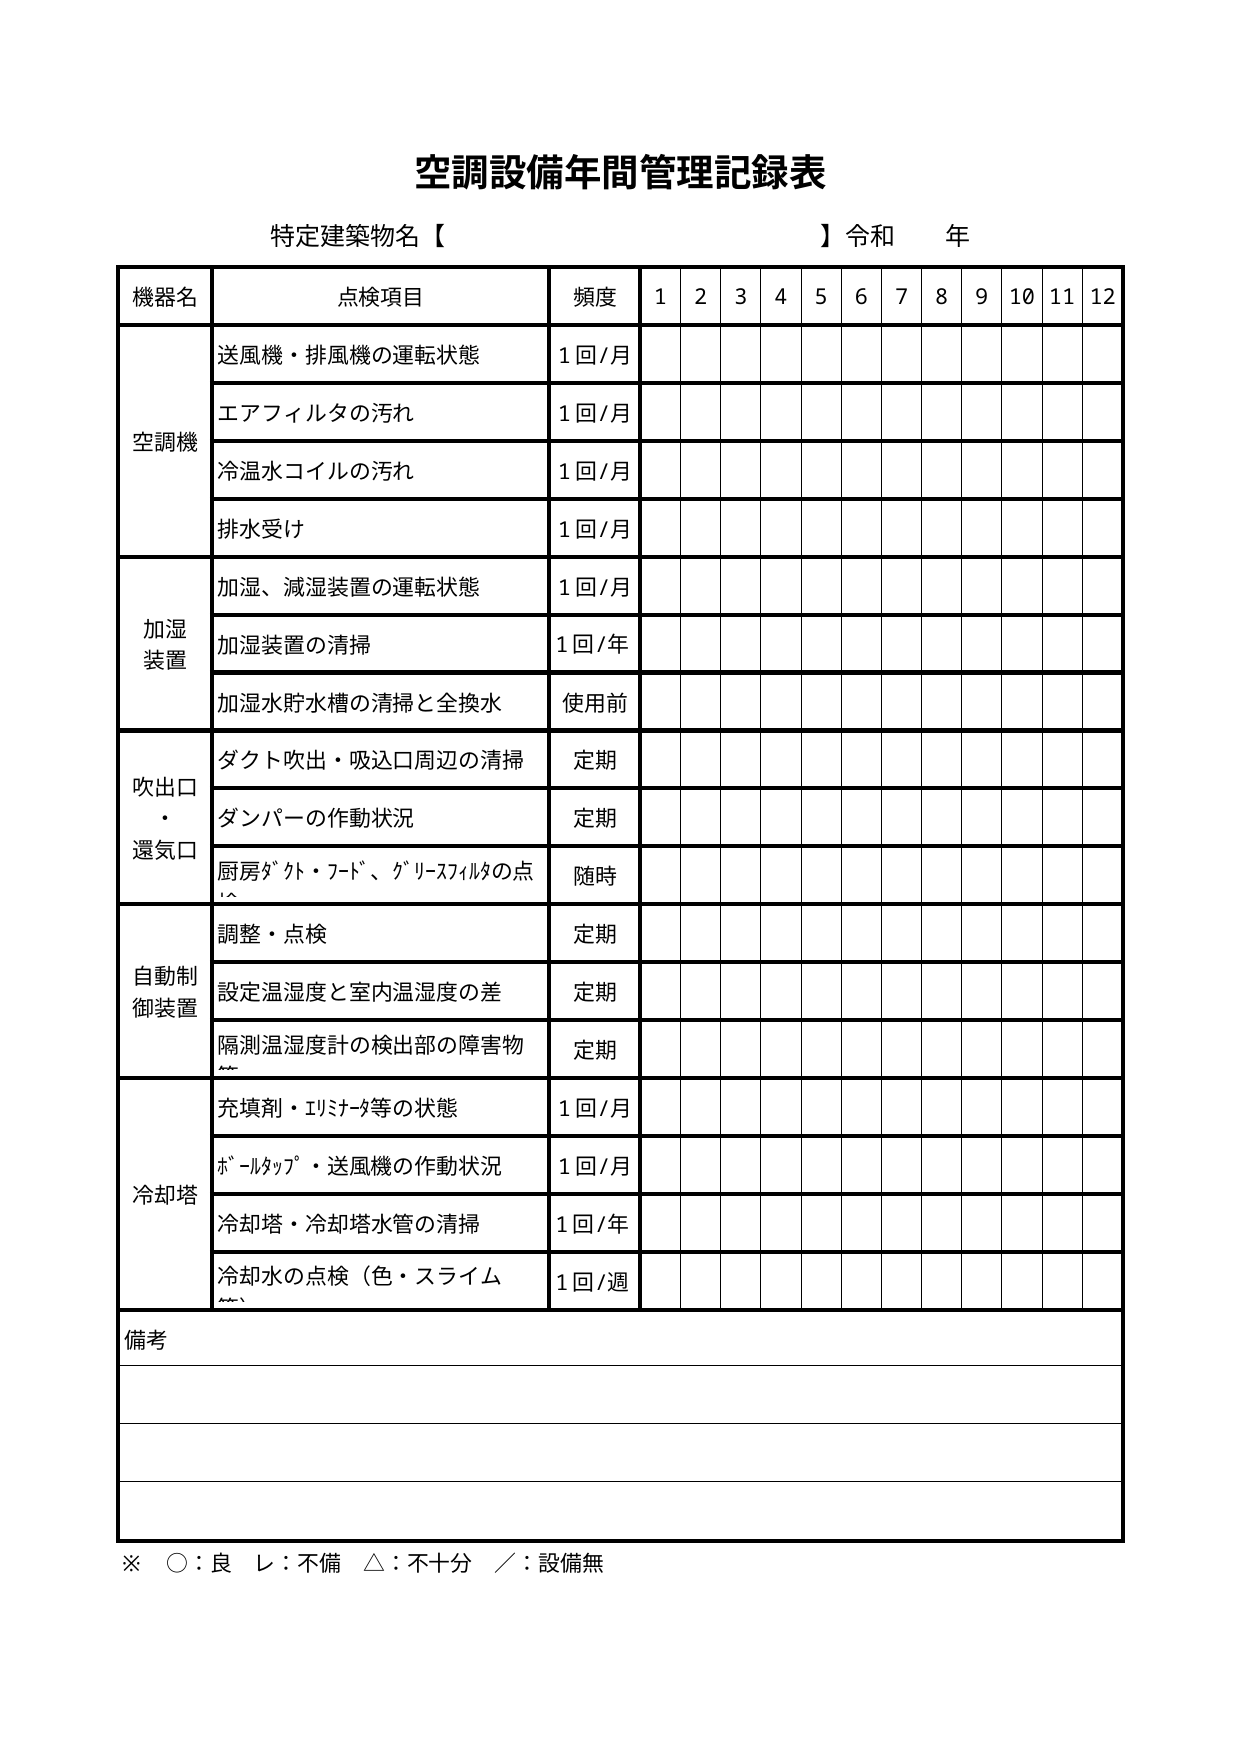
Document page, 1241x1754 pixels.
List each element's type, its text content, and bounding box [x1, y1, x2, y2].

table_cell [922, 675, 961, 728]
table_cell [882, 617, 921, 670]
table_cell [642, 385, 680, 439]
table_cell [681, 790, 720, 844]
table_cell [802, 1080, 841, 1134]
table_cell [842, 1196, 881, 1249]
table_cell [681, 1080, 720, 1134]
table_cell [681, 559, 720, 612]
table_cell [882, 1022, 921, 1076]
table_cell [922, 559, 961, 612]
table_cell [882, 733, 921, 786]
table_cell ダクト吹出・吸込口周辺の清掃 [214, 733, 547, 786]
table_cell [922, 964, 961, 1018]
table_cell [882, 964, 921, 1018]
table_cell [842, 327, 881, 381]
table_cell [761, 675, 801, 728]
table_cell [1002, 1196, 1042, 1249]
table_cell [1002, 848, 1042, 902]
table_cell [802, 906, 841, 960]
table_cell [962, 848, 1001, 902]
table_cell [1002, 675, 1042, 728]
table_cell [1043, 848, 1082, 902]
table_cell [761, 733, 801, 786]
table_cell [922, 1138, 961, 1192]
table_cell [802, 964, 841, 1018]
table_cell [681, 1196, 720, 1249]
table_cell [721, 1254, 760, 1307]
table_cell [761, 617, 801, 670]
table_cell [120, 1482, 1121, 1539]
table_cell [642, 617, 680, 670]
table_cell 冷却水の点検（色・スライム等） [214, 1254, 547, 1307]
table_cell [1083, 501, 1121, 554]
table_cell [120, 1366, 1121, 1423]
table_cell [761, 848, 801, 902]
table_cell [1083, 964, 1121, 1018]
table_cell [802, 790, 841, 844]
table_cell [681, 1022, 720, 1076]
table_cell [761, 327, 801, 381]
table_cell [882, 1196, 921, 1249]
table_cell [1083, 906, 1121, 960]
table_cell [721, 385, 760, 439]
table_cell 定期 [551, 733, 638, 786]
table_header 機器名 [120, 269, 210, 323]
table_cell 1回/月 [551, 443, 638, 497]
table_cell [1002, 1138, 1042, 1192]
table_cell 1回/週 [551, 1254, 638, 1307]
table_cell [842, 385, 881, 439]
table_header 5 [802, 269, 841, 323]
table_header 8 [922, 269, 961, 323]
table_cell [802, 501, 841, 554]
table_cell [1002, 385, 1042, 439]
table_cell [842, 443, 881, 497]
table_cell [882, 385, 921, 439]
table_cell [721, 327, 760, 381]
table_cell [1043, 733, 1082, 786]
table_cell [922, 1254, 961, 1307]
table_cell [1083, 385, 1121, 439]
table_cell [1083, 1080, 1121, 1134]
table_cell [1043, 1080, 1082, 1134]
table_cell [882, 327, 921, 381]
table_cell [842, 1254, 881, 1307]
table_cell [681, 733, 720, 786]
table_cell [922, 790, 961, 844]
table_cell 厨房ﾀﾞｸﾄ・ﾌｰﾄﾞ、ｸﾞﾘｰｽﾌｨﾙﾀの点検 [214, 848, 547, 902]
table_header 頻度 [551, 269, 638, 323]
table_header 6 [842, 269, 881, 323]
table_cell [842, 675, 881, 728]
table_cell 定期 [551, 1022, 638, 1076]
table_cell [1002, 1254, 1042, 1307]
table_cell [842, 906, 881, 960]
table_cell [842, 964, 881, 1018]
table_cell [642, 443, 680, 497]
table_cell [962, 1138, 1001, 1192]
table_cell 吹出口 ・ 還気口 [120, 733, 210, 902]
table_cell [1083, 559, 1121, 612]
table_header 2 [681, 269, 720, 323]
table_cell [642, 733, 680, 786]
table_cell [1002, 733, 1042, 786]
table_cell [842, 1138, 881, 1192]
table_cell 冷却塔・冷却塔水管の清掃 [214, 1196, 547, 1249]
table_cell [761, 1138, 801, 1192]
table_cell 使用前 [551, 675, 638, 728]
table_cell [1002, 617, 1042, 670]
table_cell 定期 [551, 964, 638, 1018]
table_cell [1083, 1196, 1121, 1249]
table_cell [1083, 1022, 1121, 1076]
table_cell [802, 327, 841, 381]
table_cell 隔測温湿度計の検出部の障害物等 [214, 1022, 547, 1076]
table_cell 1回/月 [551, 1138, 638, 1192]
table_cell [642, 964, 680, 1018]
table_cell [642, 559, 680, 612]
table_cell [922, 906, 961, 960]
table_cell [761, 443, 801, 497]
table_cell [922, 733, 961, 786]
text ※ ○：良 レ：不備 △：不十分 ／：設備無 [118, 1546, 1122, 1578]
table_cell [962, 443, 1001, 497]
table_cell [962, 1196, 1001, 1249]
table_cell [1002, 1080, 1042, 1134]
table_cell [721, 1080, 760, 1134]
table_cell 冷温水コイルの汚れ [214, 443, 547, 497]
table_cell [642, 1196, 680, 1249]
table_cell 排水受け [214, 501, 547, 554]
table_cell [1083, 327, 1121, 381]
table_header 4 [761, 269, 801, 323]
table_cell [802, 733, 841, 786]
table_cell 随時 [551, 848, 638, 902]
table_cell [642, 1138, 680, 1192]
table_cell [761, 790, 801, 844]
table_cell [721, 906, 760, 960]
table_header 12 [1083, 269, 1121, 323]
table_cell [922, 1022, 961, 1076]
table_cell 1回/月 [551, 501, 638, 554]
table_header 10 [1002, 269, 1042, 323]
table_cell [642, 1254, 680, 1307]
table_cell [962, 501, 1001, 554]
table_cell [1002, 964, 1042, 1018]
table_header 9 [962, 269, 1001, 323]
table_cell [721, 1196, 760, 1249]
table_cell [681, 906, 720, 960]
table_cell [642, 327, 680, 381]
table_cell [681, 675, 720, 728]
table_cell [1043, 1254, 1082, 1307]
table_cell [922, 1196, 961, 1249]
table_cell [761, 1022, 801, 1076]
table_cell [1043, 443, 1082, 497]
table_cell [922, 617, 961, 670]
table_cell 1回/月 [551, 559, 638, 612]
table_cell [882, 443, 921, 497]
table_cell [721, 848, 760, 902]
table_cell [761, 559, 801, 612]
table_header 3 [721, 269, 760, 323]
table_cell [721, 501, 760, 554]
table_cell [1083, 675, 1121, 728]
table_cell [1002, 501, 1042, 554]
table_cell 送風機・排風機の運転状態 [214, 327, 547, 381]
table_cell [1043, 964, 1082, 1018]
table_cell [721, 1022, 760, 1076]
table_cell [962, 906, 1001, 960]
table_cell [1083, 848, 1121, 902]
table_cell [922, 848, 961, 902]
table_cell [1043, 906, 1082, 960]
table_cell [721, 790, 760, 844]
table_cell [802, 385, 841, 439]
table_cell [681, 327, 720, 381]
table_cell [642, 501, 680, 554]
table_cell [842, 790, 881, 844]
table_cell [802, 1138, 841, 1192]
table_cell [842, 559, 881, 612]
table_cell [761, 1080, 801, 1134]
table_cell [802, 848, 841, 902]
table_cell [922, 501, 961, 554]
table_cell [1002, 790, 1042, 844]
table_cell [882, 1254, 921, 1307]
table_cell 設定温湿度と室内温湿度の差 [214, 964, 547, 1018]
table_cell [1043, 1138, 1082, 1192]
table_cell 自動制御装置 [120, 906, 210, 1076]
table_cell [681, 385, 720, 439]
table_cell [1043, 790, 1082, 844]
table_cell [882, 501, 921, 554]
table_cell [761, 385, 801, 439]
table_cell [1043, 327, 1082, 381]
table_header 11 [1043, 269, 1082, 323]
table_cell [922, 443, 961, 497]
table_cell [962, 964, 1001, 1018]
table_cell [721, 675, 760, 728]
table_cell [721, 1138, 760, 1192]
table_cell [1083, 790, 1121, 844]
table_cell [802, 1196, 841, 1249]
table_cell [802, 559, 841, 612]
table_cell [1083, 617, 1121, 670]
table_cell [802, 1022, 841, 1076]
table_cell [681, 848, 720, 902]
table_cell [120, 1424, 1121, 1481]
table_cell [1083, 1138, 1121, 1192]
table_cell 1回/月 [551, 385, 638, 439]
table_cell [922, 385, 961, 439]
table_cell [721, 617, 760, 670]
table_cell [721, 443, 760, 497]
table_header 点検項目 [214, 269, 547, 323]
table_cell [1043, 385, 1082, 439]
table_cell [962, 733, 1001, 786]
table_cell [1043, 1022, 1082, 1076]
table_cell 充填剤・ｴﾘﾐﾅｰﾀ等の状態 [214, 1080, 547, 1134]
table_cell [842, 1080, 881, 1134]
table_cell [802, 443, 841, 497]
table_cell [842, 617, 881, 670]
table_cell [1043, 617, 1082, 670]
table_cell [882, 848, 921, 902]
table_cell [962, 1080, 1001, 1134]
table_cell [1002, 327, 1042, 381]
table_cell [681, 617, 720, 670]
subtitle 特定建築物名【 】令和 年 [118, 216, 1122, 252]
table_cell [882, 790, 921, 844]
table_cell [962, 559, 1001, 612]
table_cell [721, 733, 760, 786]
table_cell [922, 327, 961, 381]
table_cell ﾎﾞｰﾙﾀｯﾌﾟ・送風機の作動状況 [214, 1138, 547, 1192]
table_cell 定期 [551, 790, 638, 844]
table_cell [1002, 1022, 1042, 1076]
table_header 1 [642, 269, 680, 323]
table_cell [1043, 675, 1082, 728]
table_cell [962, 790, 1001, 844]
table_cell [1002, 906, 1042, 960]
table_cell [721, 964, 760, 1018]
table_cell [681, 443, 720, 497]
table_cell [761, 1196, 801, 1249]
table_cell [761, 501, 801, 554]
table_cell [721, 559, 760, 612]
table_cell [882, 559, 921, 612]
table_cell [962, 1254, 1001, 1307]
table_header 7 [882, 269, 921, 323]
table_cell [962, 617, 1001, 670]
table_cell 1回/年 [551, 1196, 638, 1249]
table_cell [882, 1080, 921, 1134]
table_cell [1043, 559, 1082, 612]
table_cell [1083, 733, 1121, 786]
table_cell 定期 [551, 906, 638, 960]
table_cell 1回/年 [551, 617, 638, 670]
table_cell 加湿装置の清掃 [214, 617, 547, 670]
table_cell [802, 1254, 841, 1307]
table_cell [1083, 1254, 1121, 1307]
table_cell 備考 [120, 1312, 1121, 1365]
table_cell [642, 1022, 680, 1076]
table_cell [802, 675, 841, 728]
table_cell [842, 1022, 881, 1076]
table_cell [642, 906, 680, 960]
table_cell [1002, 443, 1042, 497]
table_cell 加湿 装置 [120, 559, 210, 728]
table_cell [1083, 443, 1121, 497]
table_cell [681, 1138, 720, 1192]
table_cell 加湿、減湿装置の運転状態 [214, 559, 547, 612]
table_cell [842, 733, 881, 786]
table_cell [962, 1022, 1001, 1076]
table_cell エアフィルタの汚れ [214, 385, 547, 439]
table_cell 加湿水貯水槽の清掃と全換水 [214, 675, 547, 728]
table_cell [642, 848, 680, 902]
title 空調設備年間管理記録表 [118, 143, 1122, 197]
table_cell [761, 906, 801, 960]
table_cell ダンパーの作動状況 [214, 790, 547, 844]
table_cell [761, 1254, 801, 1307]
table_cell [1043, 501, 1082, 554]
table_cell [1002, 559, 1042, 612]
table_cell 調整・点検 [214, 906, 547, 960]
table_cell 空調機 [120, 327, 210, 554]
table_cell [761, 964, 801, 1018]
table_cell 冷却塔 [120, 1080, 210, 1307]
table_cell [802, 617, 841, 670]
table_cell [681, 1254, 720, 1307]
table_cell [642, 675, 680, 728]
table_cell [882, 1138, 921, 1192]
table_cell 1回/月 [551, 327, 638, 381]
table_cell [842, 848, 881, 902]
table_cell [842, 501, 881, 554]
table_cell [882, 675, 921, 728]
table_cell [642, 1080, 680, 1134]
table_cell [642, 790, 680, 844]
table_cell 1回/月 [551, 1080, 638, 1134]
table_cell [681, 964, 720, 1018]
table_cell [962, 675, 1001, 728]
table_cell [962, 385, 1001, 439]
table_cell [922, 1080, 961, 1134]
table_cell [681, 501, 720, 554]
table_cell [1043, 1196, 1082, 1249]
table_cell [962, 327, 1001, 381]
table_cell [882, 906, 921, 960]
